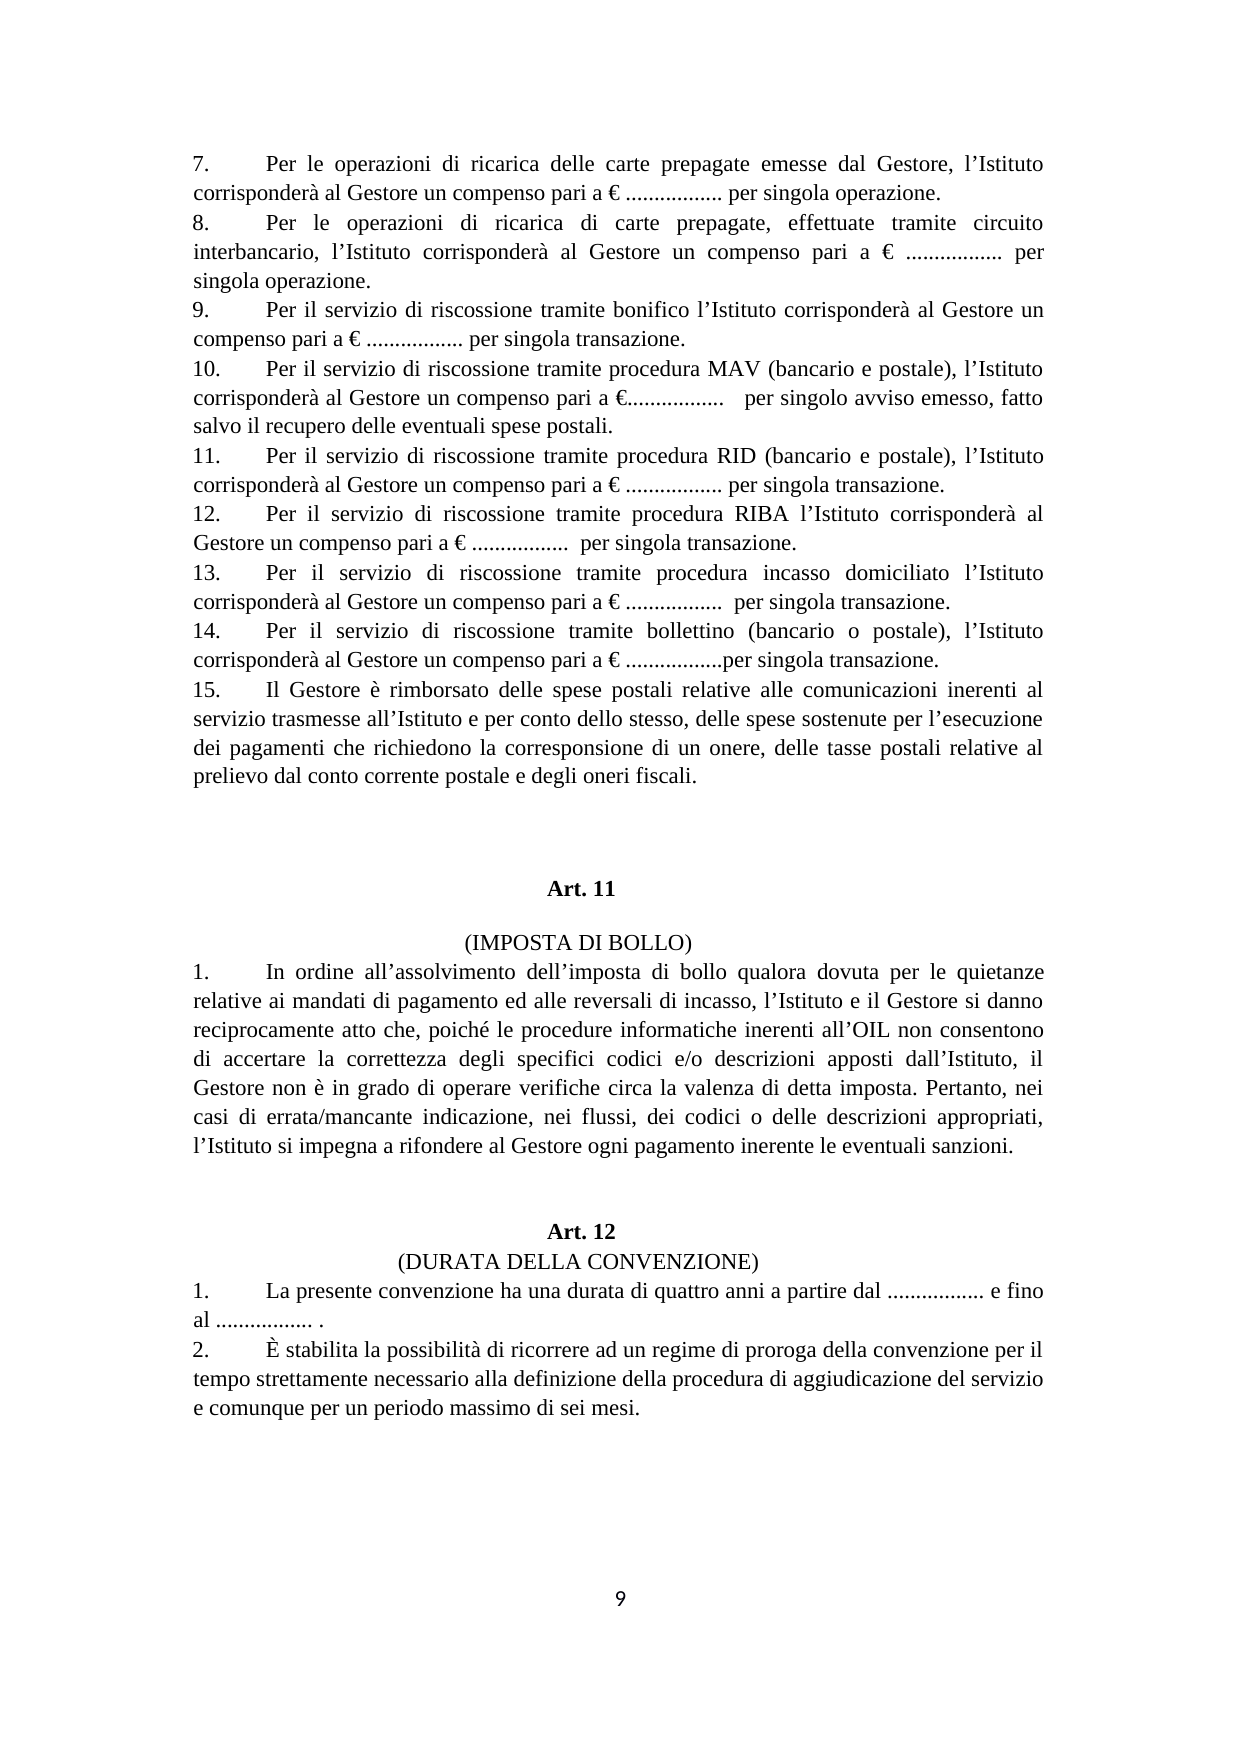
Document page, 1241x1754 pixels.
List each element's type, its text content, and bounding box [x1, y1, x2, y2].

list Per il servizio di riscossione tramite procedura RIBA l’Istituto corrisponderà al Gestore un compenso pari a € ................. per singola transazione. [192, 500, 1045, 556]
list Per il servizio di riscossione tramite procedura MAV (bancario e postale), l’Istituto corrisponderà al Gestore un compenso pari a €................. per singolo avviso emesso, fatto salvo il recupero delle eventuali spese postali. [192, 354, 1045, 439]
text (DURATA DELLA CONVENZIONE) [118, 1248, 1044, 1274]
text Art. 12 [118, 1218, 1044, 1245]
list Per le operazioni di ricarica di carte prepagate, effettuate tramite circuito interbancario, l’Istituto corrisponderà al Gestore un compenso pari a € ................. per singola operazione. [192, 209, 1045, 293]
list Per il servizio di riscossione tramite procedura incasso domiciliato l’Istituto corrisponderà al Gestore un compenso pari a € ................. per singola transazione. [192, 559, 1045, 614]
list Il Gestore è rimborsato delle spese postali relative alle comunicazioni inerenti al servizio trasmesse all’Istituto e per conto dello stesso, delle spese sostenute per l’esecuzione dei pagamenti che richiedono la corresponsione di un onere, delle tasse postali relative al prelievo dal conto corrente postale e degli oneri fiscali. [192, 676, 1045, 789]
text Art. 11 [118, 875, 1044, 901]
list Per il servizio di riscossione tramite procedura RID (bancario e postale), l’Istituto corrisponderà al Gestore un compenso pari a € ................. per singola transazione. [192, 442, 1045, 497]
list Per il servizio di riscossione tramite bollettino (bancario o postale), l’Istituto corrisponderà al Gestore un compenso pari a € .................per singola transazione. [192, 617, 1045, 673]
list Per il servizio di riscossione tramite bonifico l’Istituto corrisponderà al Gestore un compenso pari a € ................. per singola transazione. [192, 296, 1045, 351]
list In ordine all’assolvimento dell’imposta di bollo qualora dovuta per le quietanze relative ai mandati di pagamento ed alle reversali di incasso, l’Istituto e il Gestore si danno reciprocamente atto che, poiché le procedure informatiche inerenti all’OIL non consentono di accertare la correttezza degli specifici codici e/o descrizioni apposti dall’Istituto, il Gestore non è in grado di operare verifiche circa la valenza di detta imposta. Pertanto, nei casi di errata/mancante indicazione, nei flussi, dei codici o delle descrizioni appropriati, l’Istituto si impegna a rifondere al Gestore ogni pagamento inerente le eventuali sanzioni. [192, 958, 1045, 1158]
subtitle (IMPOSTA DI BOLLO) [299, 929, 863, 955]
list Per le operazioni di ricarica delle carte prepagate emesse dal Gestore, l’Istituto corrisponderà al Gestore un compenso pari a € ................. per singola operazione. [192, 150, 1045, 206]
list La presente convenzione ha una durata di quattro anni a partire dal ................. e fino al ................. . [192, 1277, 1045, 1333]
list È stabilita la possibilità di ricorrere ad un regime di proroga della convenzione per il tempo strettamente necessario alla definizione della procedura di aggiudicazione del servizio e comunque per un periodo massimo di sei mesi. [192, 1336, 1045, 1420]
